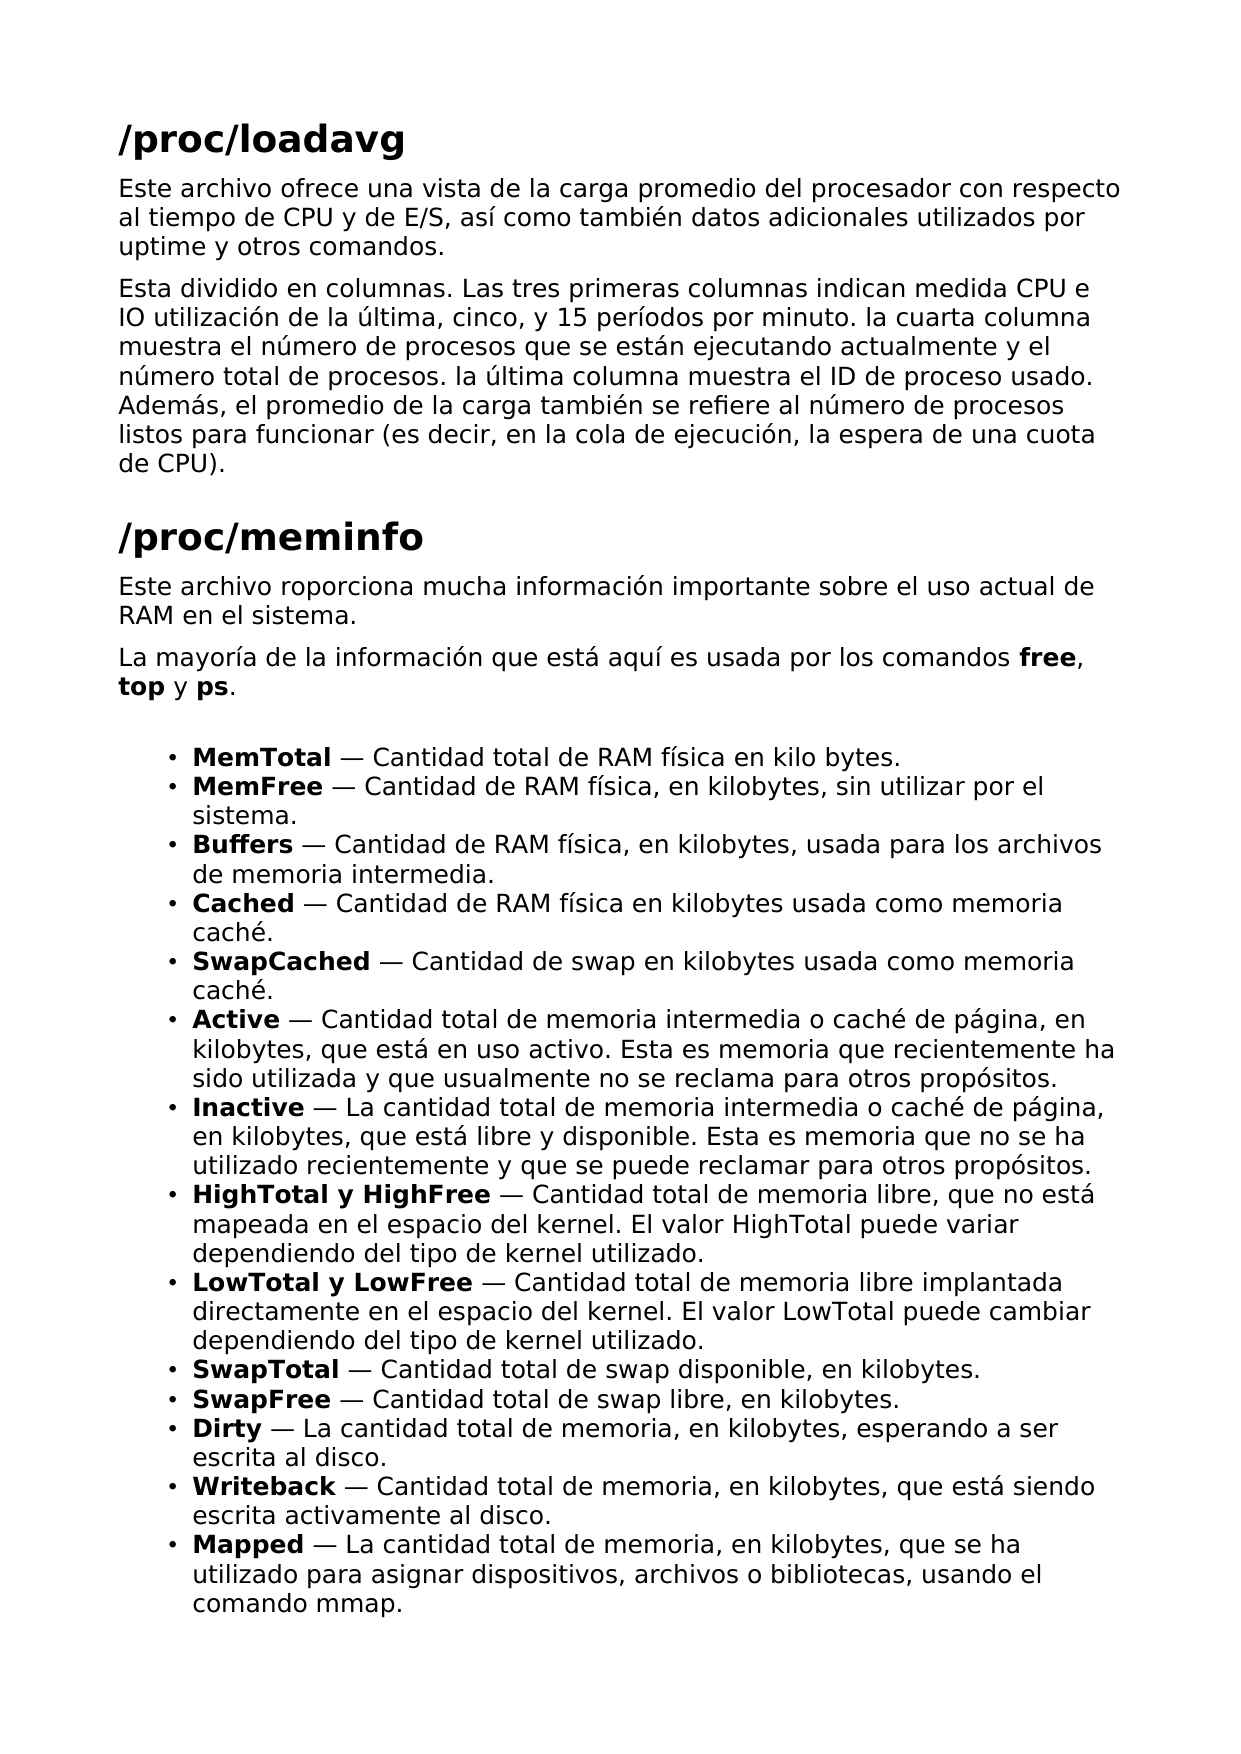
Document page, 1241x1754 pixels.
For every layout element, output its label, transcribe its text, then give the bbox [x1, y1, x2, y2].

subtitle /proc/loadavg [118, 118, 1122, 162]
subtitle /proc/meminfo [118, 516, 1122, 559]
list Buffers — Cantidad de RAM física, en kilobytes, usada para los archivos de memoria intermedia. [177, 831, 1122, 889]
list Dirty — La cantidad total de memoria, en kilobytes, esperando a ser escrita al disco. [177, 1414, 1122, 1472]
list MemFree — Cantidad de RAM física, en kilobytes, sin utilizar por el sistema. [177, 772, 1122, 831]
list HighTotal y HighFree — Cantidad total de memoria libre, que no está mapeada en el espacio del kernel. El valor HighTotal puede variar dependiendo del tipo de kernel utilizado. [177, 1181, 1122, 1268]
text Este archivo roporciona mucha información importante sobre el uso actual de RAM en el sistema. [118, 572, 1122, 630]
text La mayoría de la información que está aquí es usada por los comandos free, top y ps. [118, 643, 1122, 701]
text Este archivo ofrece una vista de la carga promedio del procesador con respecto al tiempo de CPU y de E/S, así como también datos adicionales utilizados por uptime y otros comandos. [118, 174, 1122, 262]
list SwapCached — Cantidad de swap en kilobytes usada como memoria caché. [177, 947, 1122, 1006]
list Active — Cantidad total de memoria intermedia o caché de página, en kilobytes, que está en uso activo. Esta es memoria que recientemente ha sido utilizada y que usualmente no se reclama para otros propósitos. [177, 1006, 1122, 1093]
list Writeback — Cantidad total de memoria, en kilobytes, que está siendo escrita activamente al disco. [177, 1472, 1122, 1531]
list Inactive — La cantidad total de memoria intermedia o caché de página, en kilobytes, que está libre y disponible. Esta es memoria que no se ha utilizado recientemente y que se puede reclamar para otros propósitos. [177, 1093, 1122, 1181]
list MemTotal — Cantidad total de RAM física en kilo bytes. [177, 743, 1122, 772]
list LowTotal y LowFree — Cantidad total de memoria libre implantada directamente en el espacio del kernel. El valor LowTotal puede cambiar dependiendo del tipo de kernel utilizado. [177, 1268, 1122, 1356]
list Mapped — La cantidad total de memoria, en kilobytes, que se ha utilizado para asignar dispositivos, archivos o bibliotecas, usando el comando mmap. [177, 1531, 1122, 1618]
list SwapTotal — Cantidad total de swap disponible, en kilobytes. [177, 1356, 1122, 1385]
list SwapFree — Cantidad total de swap libre, en kilobytes. [177, 1385, 1122, 1414]
list Cached — Cantidad de RAM física en kilobytes usada como memoria caché. [177, 889, 1122, 947]
text Esta dividido en columnas. Las tres primeras columnas indican medida CPU e IO utilización de la última, cinco, y 15 períodos por minuto. la cuarta columna muestra el número de procesos que se están ejecutando actualmente y el número total de procesos. la última columna muestra el ID de proceso usado. Además, el promedio de la carga también se refiere al número de procesos listos para funcionar (es decir, en la cola de ejecución, la espera de una cuota de CPU). [118, 274, 1122, 478]
